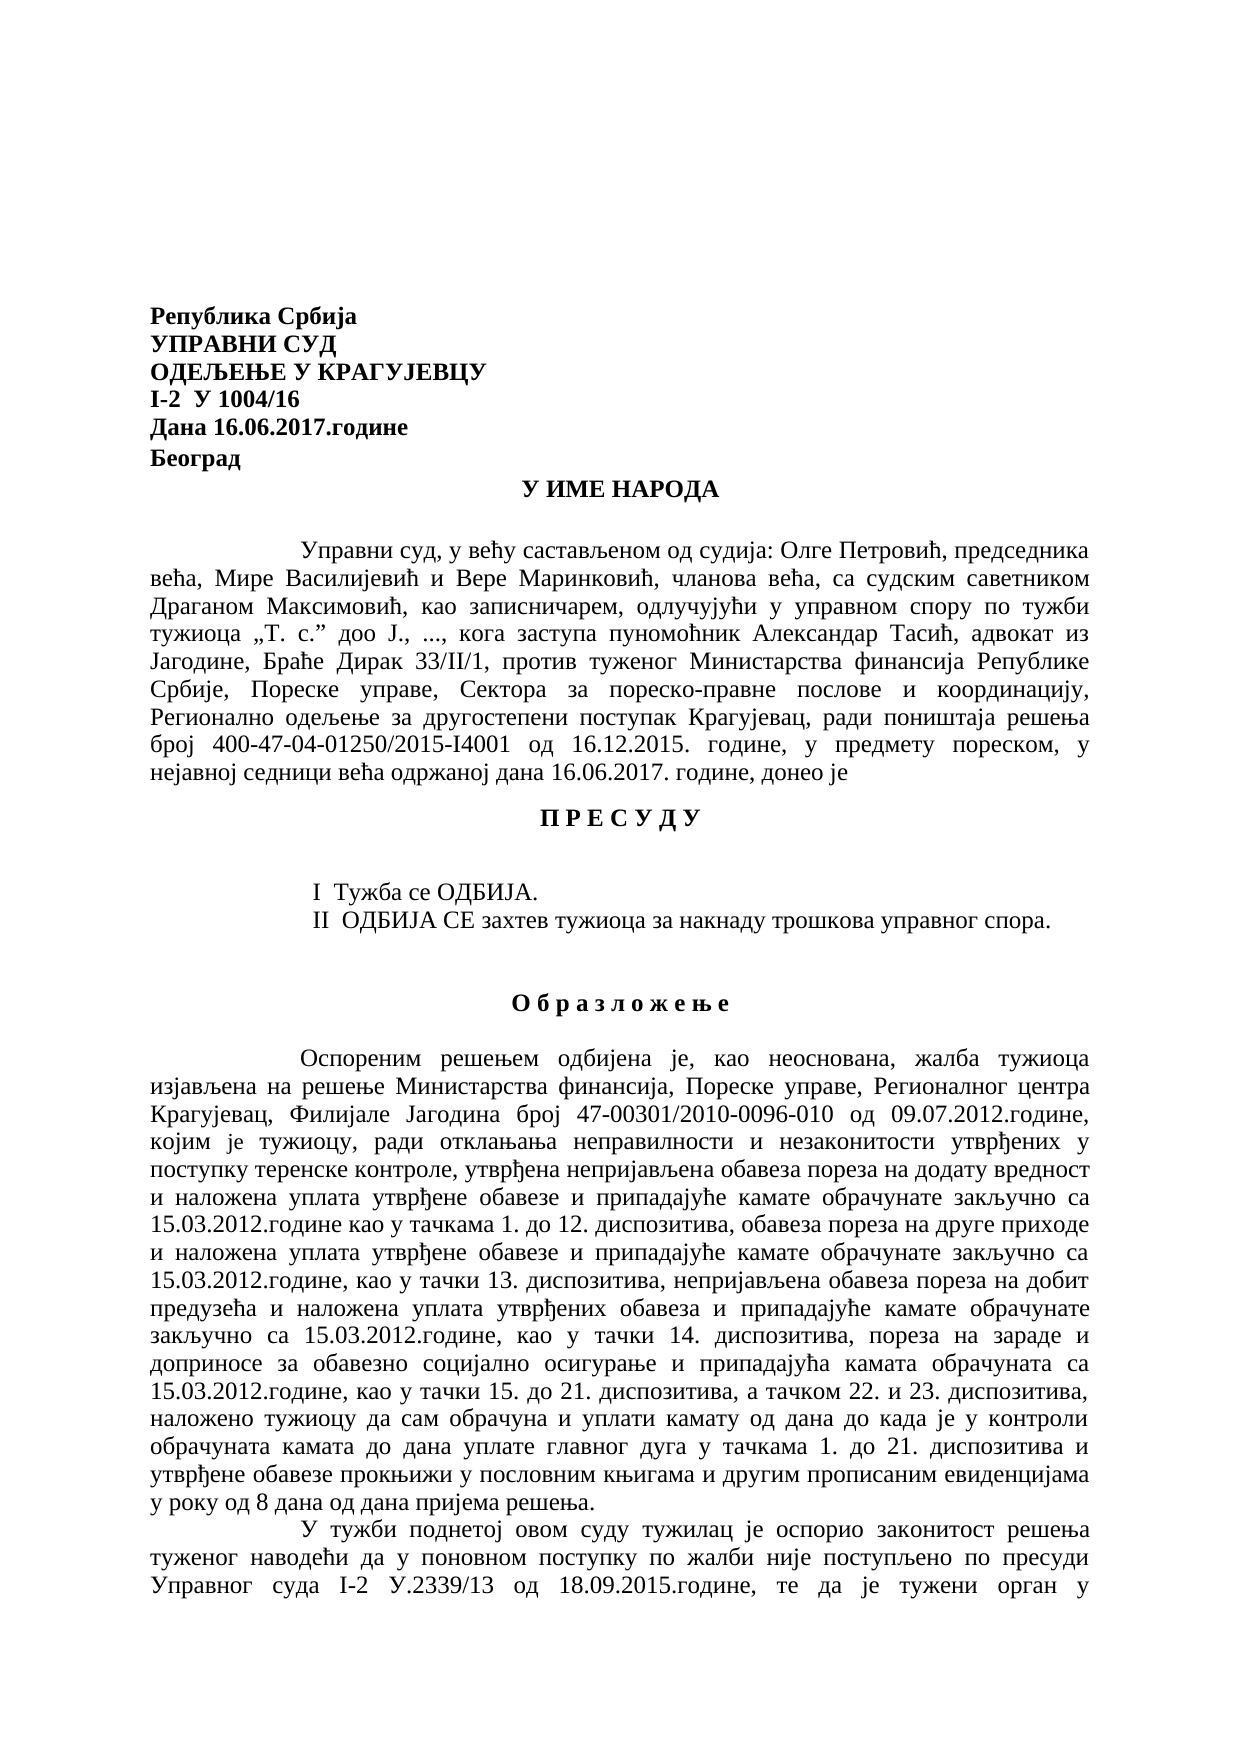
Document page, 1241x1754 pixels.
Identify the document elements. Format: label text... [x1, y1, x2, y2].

text О б р а з л о ж е њ е [150, 989, 1090, 1017]
text Управни суд, у већу састављеном од судија: Олге Петровић, председника већа, Мире Василијевић и Вере Маринковић, чланова већа, са судским саветником Драганом Максимовић, као записничарем, одлучујући у управном спору по тужби тужиоца „T. c.” доо Ј., ..., кога заступа пуномоћник Александар Тасић, адвокат из Јагодине, Браће Дирак 33/II/1, против туженог Министарства финансија Републике Србије, Пореске управе, Сектора за пореско-правне послове и координацију, Регионално одељење за другостепени поступак Крагујевац, ради поништаја решења број 400-47-04-01250/2015-I4001 од 16.12.2015. године, у предмету пореском, у нејавној седници већа одржаној дана 16.06.2017. године, донео је [150, 536, 1090, 786]
text УПРАВНИ СУД [150, 330, 1090, 358]
text I Тужба се ОДБИЈА. [150, 878, 1090, 906]
text ОДEЉЕЊЕ У КРАГУЈЕВЦУ [150, 358, 1090, 385]
text П Р Е С У Д У [150, 804, 1090, 832]
text Дана 16.06.2017.године [150, 413, 1090, 441]
text Оспореним решењем одбијена је, као неоснована, жалба тужиоца изјављена на решење Министарства финансија, Пореске управе, Регионалног центра Крагујевац, Филијале Јагодина број 47-00301/2010-0096-010 од 09.07.2012.године, којим је тужиоцу, ради отклањања неправилности и незаконитости утврђених у поступку теренске контроле, утврђена непријављенa обавезa пореза на додату вредност и наложена уплата утврђенe обавезe и припадајуће камате обрачунате закључно са 15.03.2012.године као у тачкама 1. до 12. диспозитива, обавеза пореза на друге приходе и наложена уплата утврђене обавезе и припадајуће камате обрачунате закључно са 15.03.2012.године, као у тачки 13. диспозитива, непријављена обавеза пореза на добит предузећа и наложена уплата утврђених обавеза и припадајуће камате обрачунате закључно са 15.03.2012.године, као у тачки 14. диспозитивa, пореза на зараде и доприносе за обавезно социјално осигурање и припадајућа камата обрачуната са 15.03.2012.године, као у тачки 15. до 21. диспозитивa, а тачком 22. и 23. диспозитивa, наложено тужиоцу да сам обрачуна и уплати камату од дана до када је у контроли обрачуната камата до дана уплате главног дуга у тачкама 1. до 21. диспозитивa и утврђене обавезе прокњижи у пословним књигама и другим прописаним евиденцијама у року од 8 дана од дана пријема решења. [150, 1044, 1090, 1515]
text Република Србија [150, 148, 1090, 330]
text Београд [150, 444, 1090, 472]
text У ИМЕ НАРОДА [150, 475, 1090, 502]
text У тужби поднетој овом суду тужилац је оспорио законитост решења туженог навoдећи да у поновном поступку по жалби није поступљено по пресуди Управног суда I-2 У.2339/13 од 18.09.2015.године, те да је тужени орган у [150, 1515, 1090, 1598]
text I-2 У 1004/16 [150, 385, 1090, 413]
text II ОДБИЈА СЕ захтев тужиоца за накнаду трошкова управног спора. [150, 906, 1090, 933]
